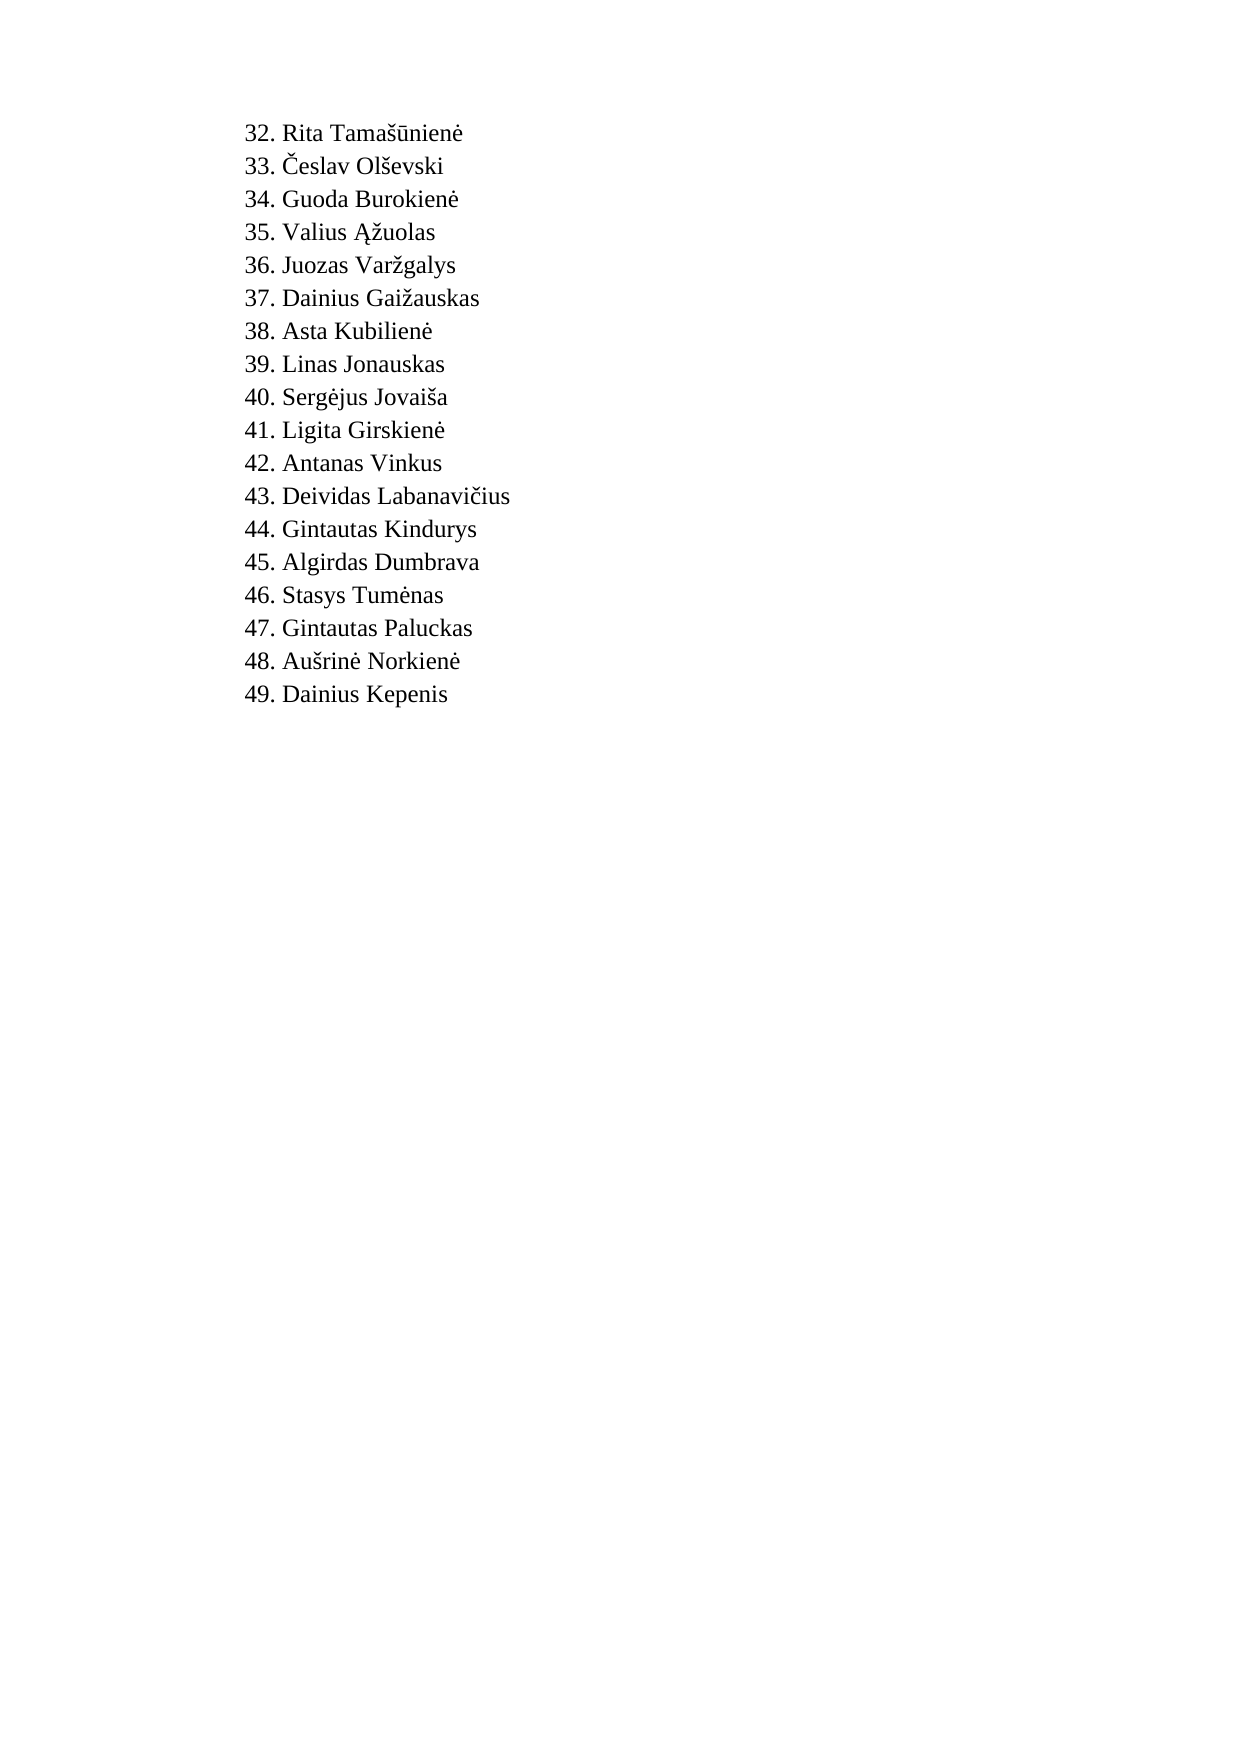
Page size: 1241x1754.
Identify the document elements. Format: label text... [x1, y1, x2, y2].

text 43. Deividas Labanavičius [244, 481, 1152, 510]
text 36. Juozas Varžgalys [244, 250, 1152, 279]
text 49. Dainius Kepenis [244, 679, 1152, 708]
text 32. Rita Tamašūnienė [244, 118, 1152, 147]
text 41. Ligita Girskienė [244, 415, 1152, 444]
text 38. Asta Kubilienė [244, 316, 1152, 345]
text 46. Stasys Tumėnas [244, 580, 1152, 609]
text 35. Valius Ąžuolas [244, 217, 1152, 246]
text 33. Česlav Olševski [244, 151, 1152, 180]
text 44. Gintautas Kindurys [244, 514, 1152, 543]
text 34. Guoda Burokienė [244, 184, 1152, 213]
text 37. Dainius Gaižauskas [244, 283, 1152, 312]
text 47. Gintautas Paluckas [244, 613, 1152, 642]
text 45. Algirdas Dumbrava [244, 547, 1152, 576]
text 48. Aušrinė Norkienė [244, 646, 1152, 675]
text 42. Antanas Vinkus [244, 448, 1152, 477]
text 40. Sergėjus Jovaiša [244, 382, 1152, 411]
text 39. Linas Jonauskas [244, 349, 1152, 378]
